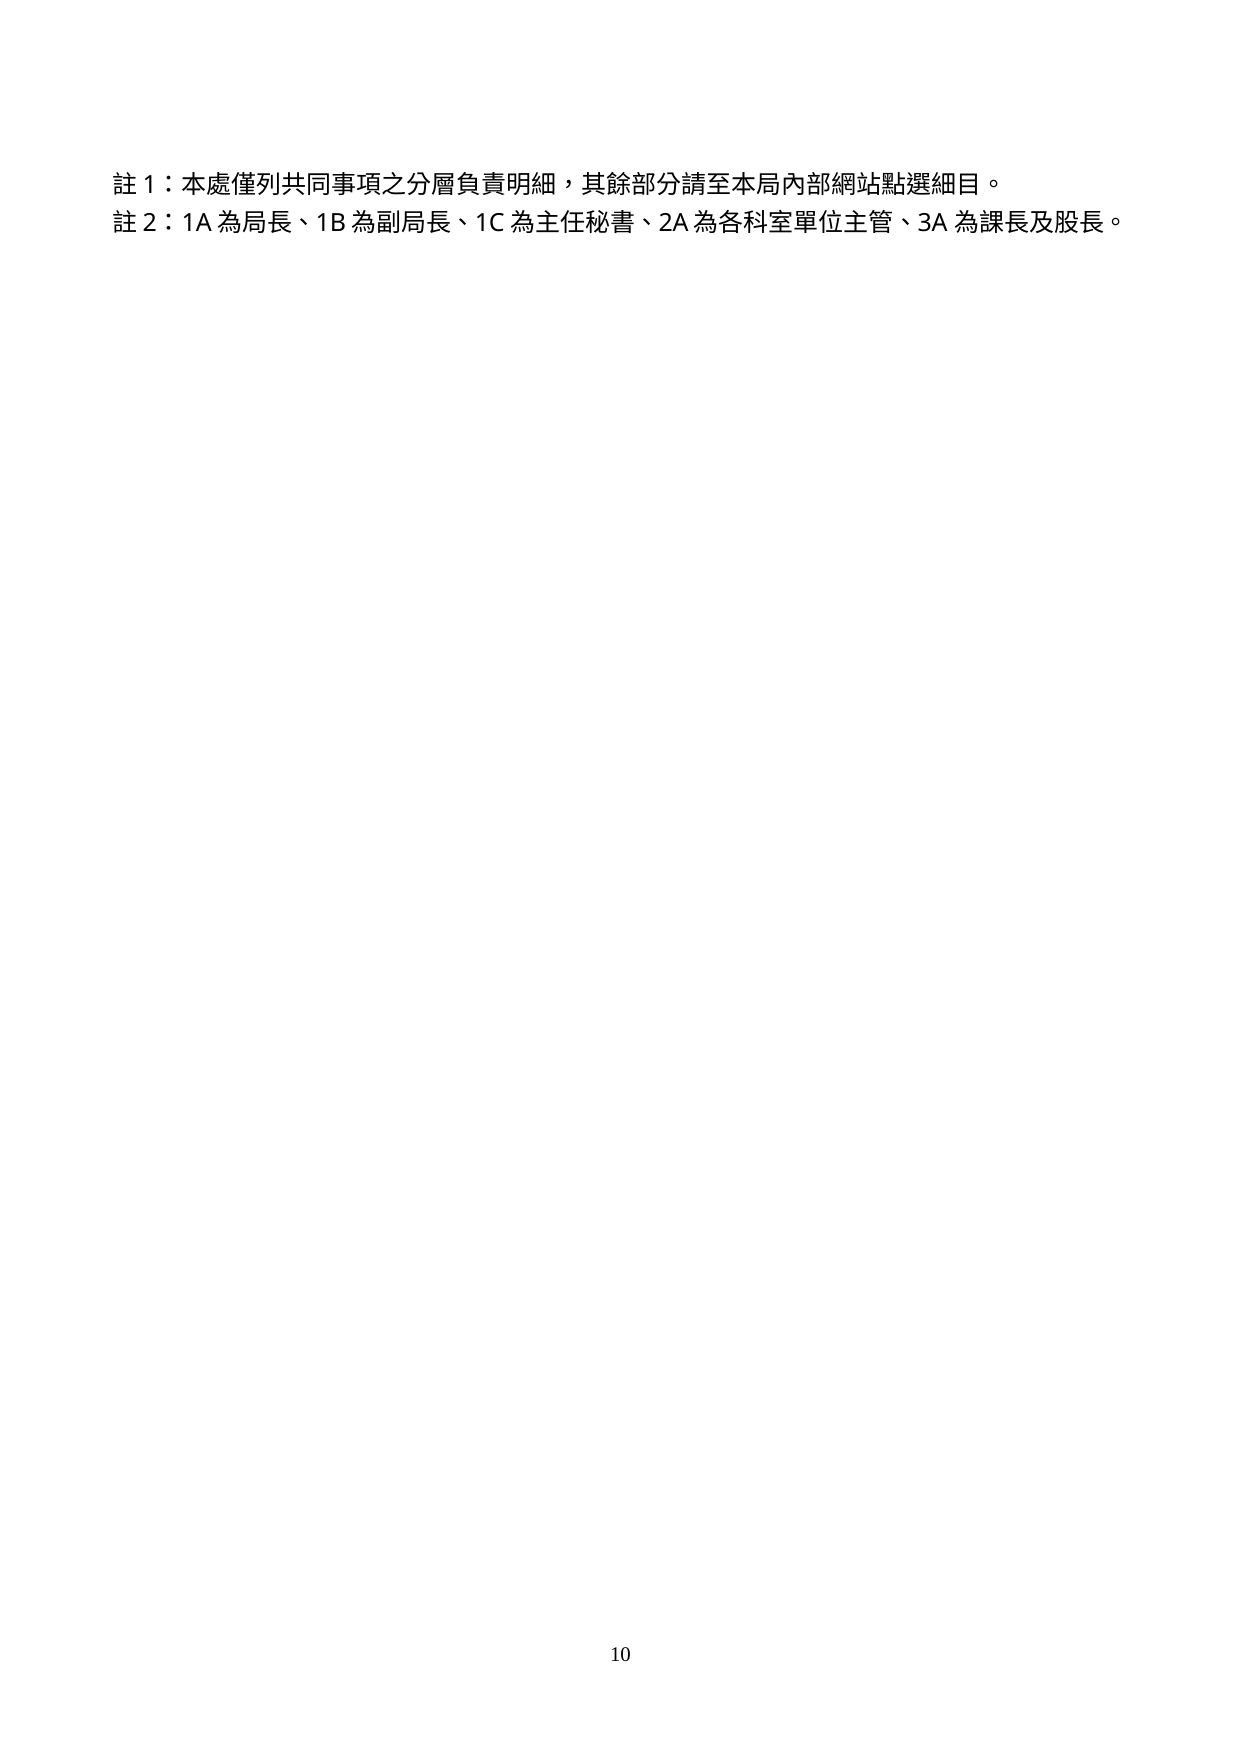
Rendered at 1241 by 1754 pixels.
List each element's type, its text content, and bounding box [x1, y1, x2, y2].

text 註2：1A為局長、1B為副局長、1C為主任秘書、2A為各科室單位主管、3A 為課長及股長。 [112, 201, 1128, 239]
text 註1：本處僅列共同事項之分層負責明細，其餘部分請至本局內部網站點選細目。 [112, 164, 1128, 201]
